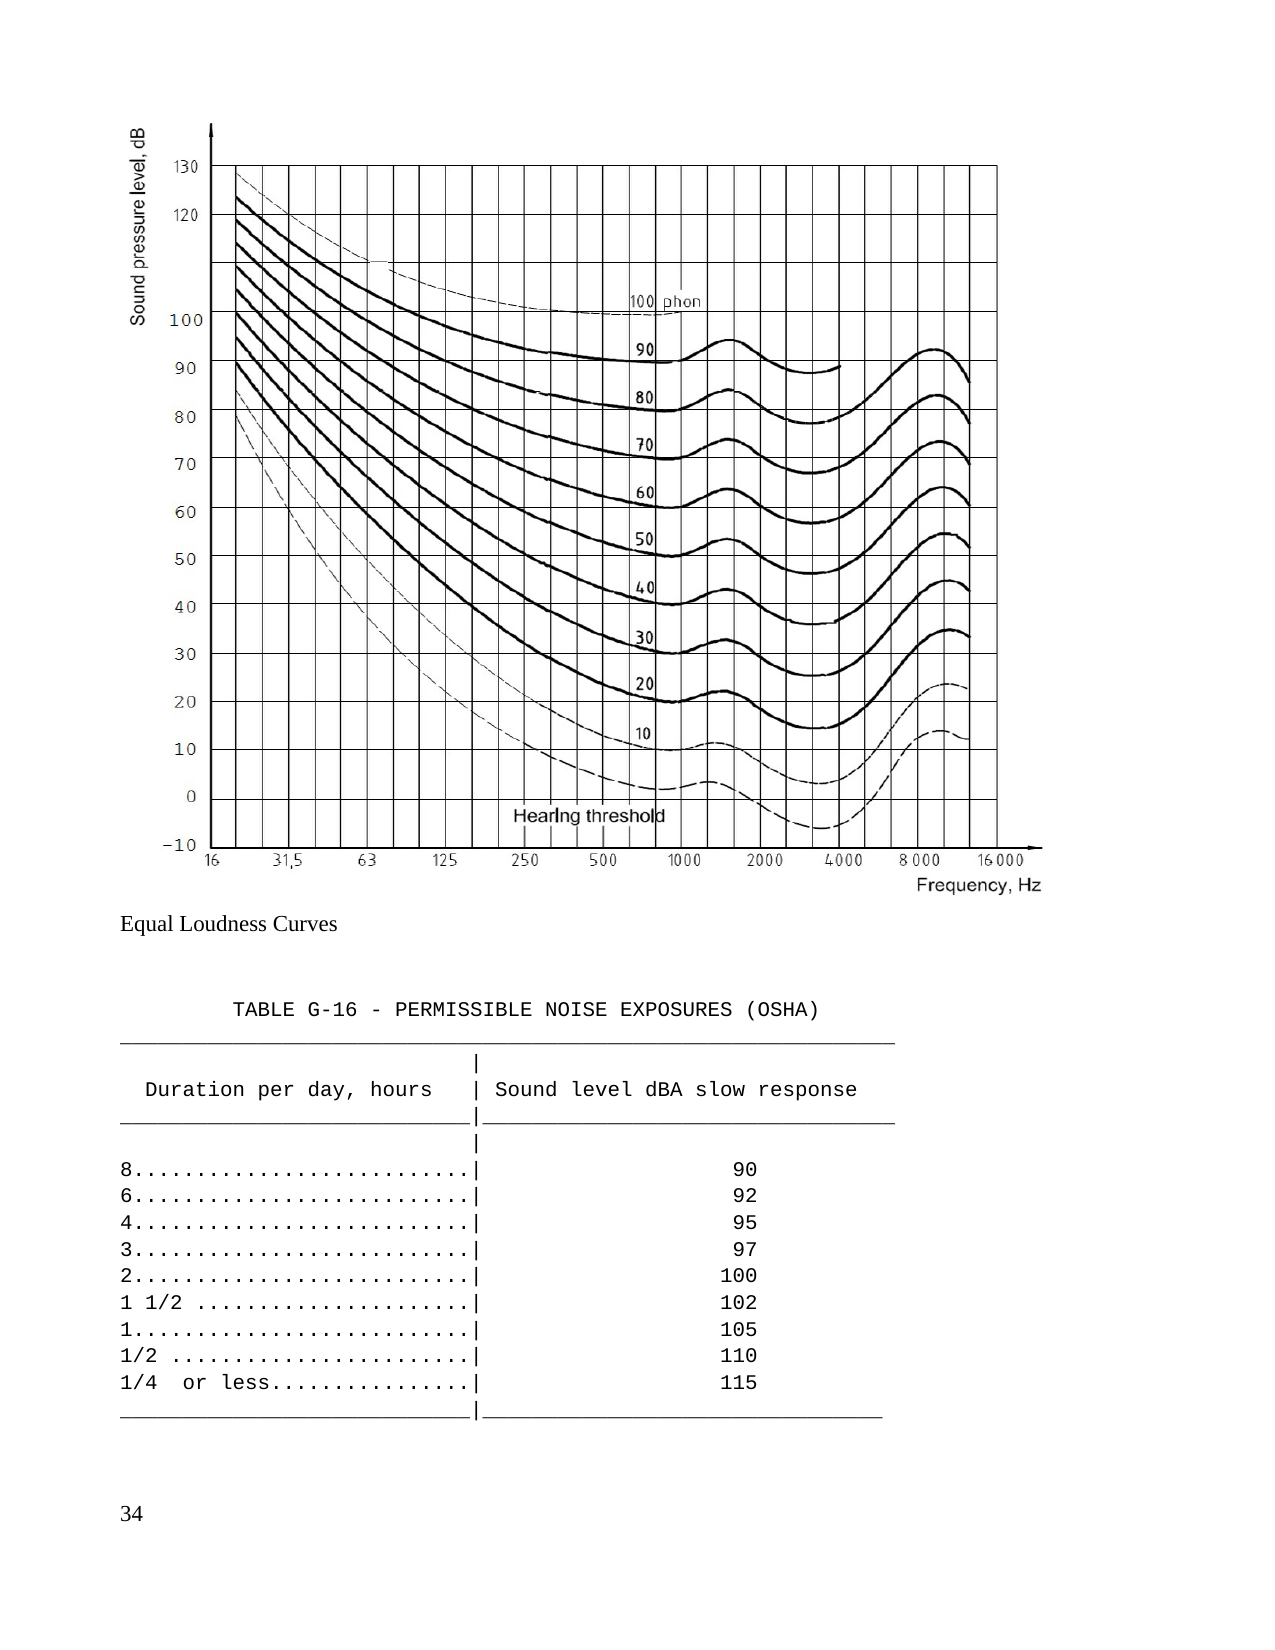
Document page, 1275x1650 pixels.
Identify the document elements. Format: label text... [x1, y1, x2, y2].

text Duration per day, hours | Sound level dBA slow response [120, 1078, 1155, 1102]
text ____________________________|_________________________________ [120, 1105, 1155, 1129]
text 4...........................| 95 [120, 1212, 1155, 1236]
text 1/2 ........................| 110 [120, 1345, 1155, 1369]
text Equal Loudness Curves [120, 910, 1155, 937]
text TABLE G-16 - PERMISSIBLE NOISE EXPOSURES (OSHA) [120, 998, 1155, 1022]
text 3...........................| 97 [120, 1238, 1155, 1262]
text | [120, 1132, 1155, 1156]
text 1...........................| 105 [120, 1318, 1155, 1342]
picture [121, 121, 1056, 906]
text | [120, 1052, 1155, 1076]
text 2...........................| 100 [120, 1265, 1155, 1289]
text 6...........................| 92 [120, 1185, 1155, 1209]
text ______________________________________________________________ [120, 1025, 1155, 1049]
text 8...........................| 90 [120, 1158, 1155, 1182]
text 1/4 or less................| 115 [120, 1372, 1155, 1396]
text ____________________________|________________________________ [120, 1398, 1155, 1422]
text 1 1/2 ......................| 102 [120, 1292, 1155, 1316]
